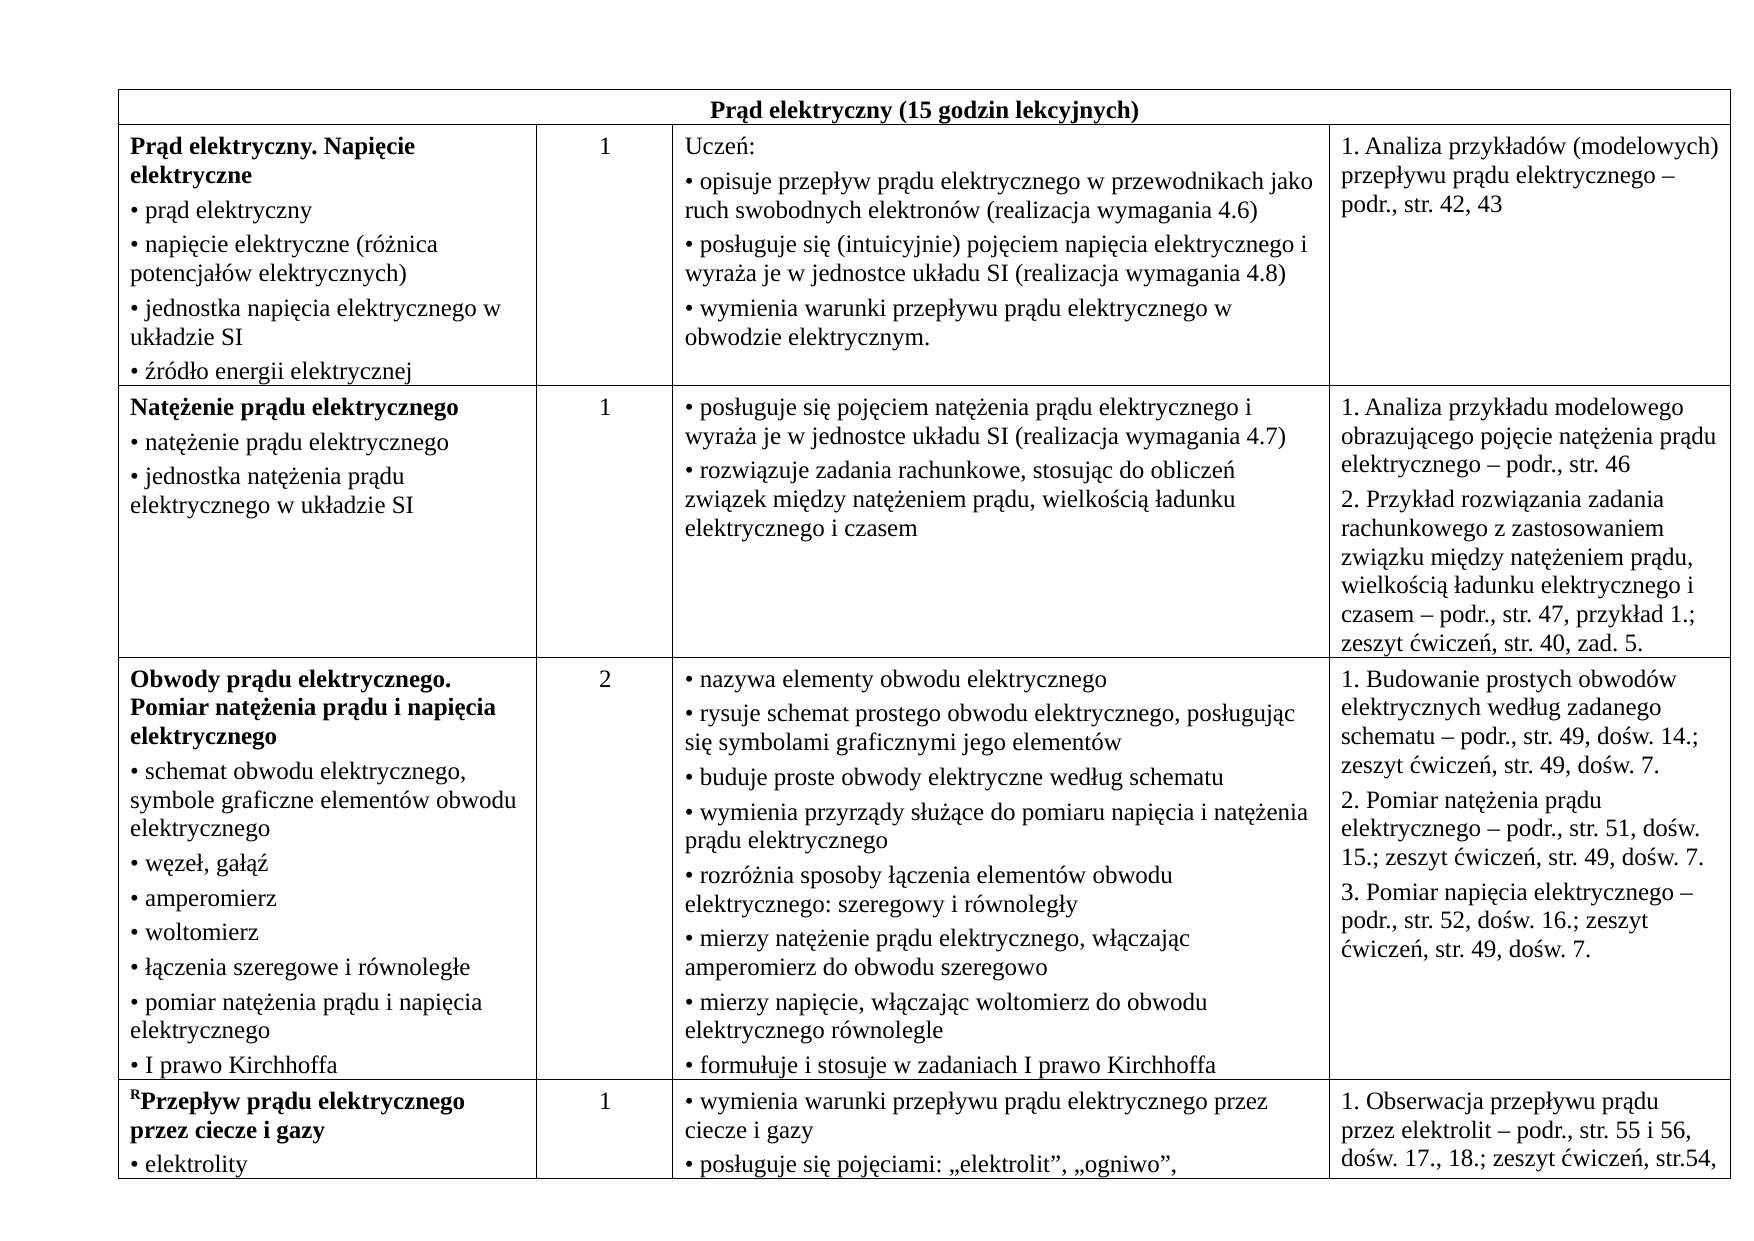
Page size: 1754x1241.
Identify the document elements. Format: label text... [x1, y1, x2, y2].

table_cell 1 [537, 386, 672, 657]
table_cell 1. Budowanie prostych obwodów elektrycznych według zadanego schematu – podr., str. 49, dośw. 14.; zeszyt ćwiczeń, str. 49, dośw. 7. 2. Pomiar natężenia prądu elektrycznego – podr., str. 51, dośw. 15.; zeszyt ćwiczeń, str. 49, dośw. 7. 3. Pomiar napięcia elektrycznego – podr., str. 52, dośw. 16.; zeszyt ćwiczeń, str. 49, dośw. 7. [1330, 658, 1730, 1079]
table_cell 1. Analiza przykładu modelowego obrazującego pojęcie natężenia prądu elektrycznego – podr., str. 46 2. Przykład rozwiązania zadania rachunkowego z zastosowaniem związku między natężeniem prądu, wielkością ładunku elektrycznego i czasem – podr., str. 47, przykład 1.; zeszyt ćwiczeń, str. 40, zad. 5. [1330, 386, 1730, 657]
table_cell 1 [537, 125, 672, 385]
table_cell Natężenie prądu elektrycznego • natężenie prądu elektrycznego • jednostka natężenia prądu elektrycznego w układzie SI [119, 386, 536, 657]
table_cell Uczeń: • opisuje przepływ prądu elektrycznego w przewodnikach jako ruch swobodnych elektronów (realizacja wymagania 4.6) • posługuje się (intuicyjnie) pojęciem napięcia elektrycznego i wyraża je w jednostce układu SI (realizacja wymagania 4.8) • wymienia warunki przepływu prądu elektrycznego w obwodzie elektrycznym. [673, 125, 1329, 385]
table_cell • posługuje się pojęciem natężenia prądu elektrycznego i wyraża je w jednostce układu SI (realizacja wymagania 4.7) • rozwiązuje zadania rachunkowe, stosując do obliczeń związek między natężeniem prądu, wielkością ładunku elektrycznego i czasem [673, 386, 1329, 657]
table_cell • wymienia warunki przepływu prądu elektrycznego przez ciecze i gazy • posługuje się pojęciami: „elektrolit”, „ogniwo”, [673, 1080, 1329, 1178]
table_cell 1. Obserwacja przepływu prądu przez elektrolit – podr., str. 55 i 56, dośw. 17., 18.; zeszyt ćwiczeń, str.54, [1330, 1080, 1730, 1178]
table_cell 2 [537, 658, 672, 1079]
table_cell Prąd elektryczny. Napięcie elektryczne • prąd elektryczny • napięcie elektryczne (różnica potencjałów elektrycznych) • jednostka napięcia elektrycznego w układzie SI • źródło energii elektrycznej [119, 125, 536, 385]
table_cell Obwody prądu elektrycznego. Pomiar natężenia prądu i napięcia elektrycznego • schemat obwodu elektrycznego, symbole graficzne elementów obwodu elektrycznego • węzeł, gałąź • amperomierz • woltomierz • łączenia szeregowe i równoległe • pomiar natężenia prądu i napięcia elektrycznego • I prawo Kirchhoffa [119, 658, 536, 1079]
table_cell • nazywa elementy obwodu elektrycznego • rysuje schemat prostego obwodu elektrycznego, posługując się symbolami graficznymi jego elementów • buduje proste obwody elektryczne według schematu • wymienia przyrządy służące do pomiaru napięcia i natężenia prądu elektrycznego • rozróżnia sposoby łączenia elementów obwodu elektrycznego: szeregowy i równoległy • mierzy natężenie prądu elektrycznego, włączając amperomierz do obwodu szeregowo • mierzy napięcie, włączając woltomierz do obwodu elektrycznego równolegle • formułuje i stosuje w zadaniach I prawo Kirchhoffa [673, 658, 1329, 1079]
table_cell 1 [537, 1080, 672, 1178]
table_cell RPrzepływ prądu elektrycznego przez ciecze i gazy • elektrolity [119, 1080, 536, 1178]
table_cell 1. Analiza przykładów (modelowych) przepływu prądu elektrycznego – podr., str. 42, 43 [1330, 125, 1730, 385]
table_header Prąd elektryczny (15 godzin lekcyjnych) [119, 90, 1730, 124]
